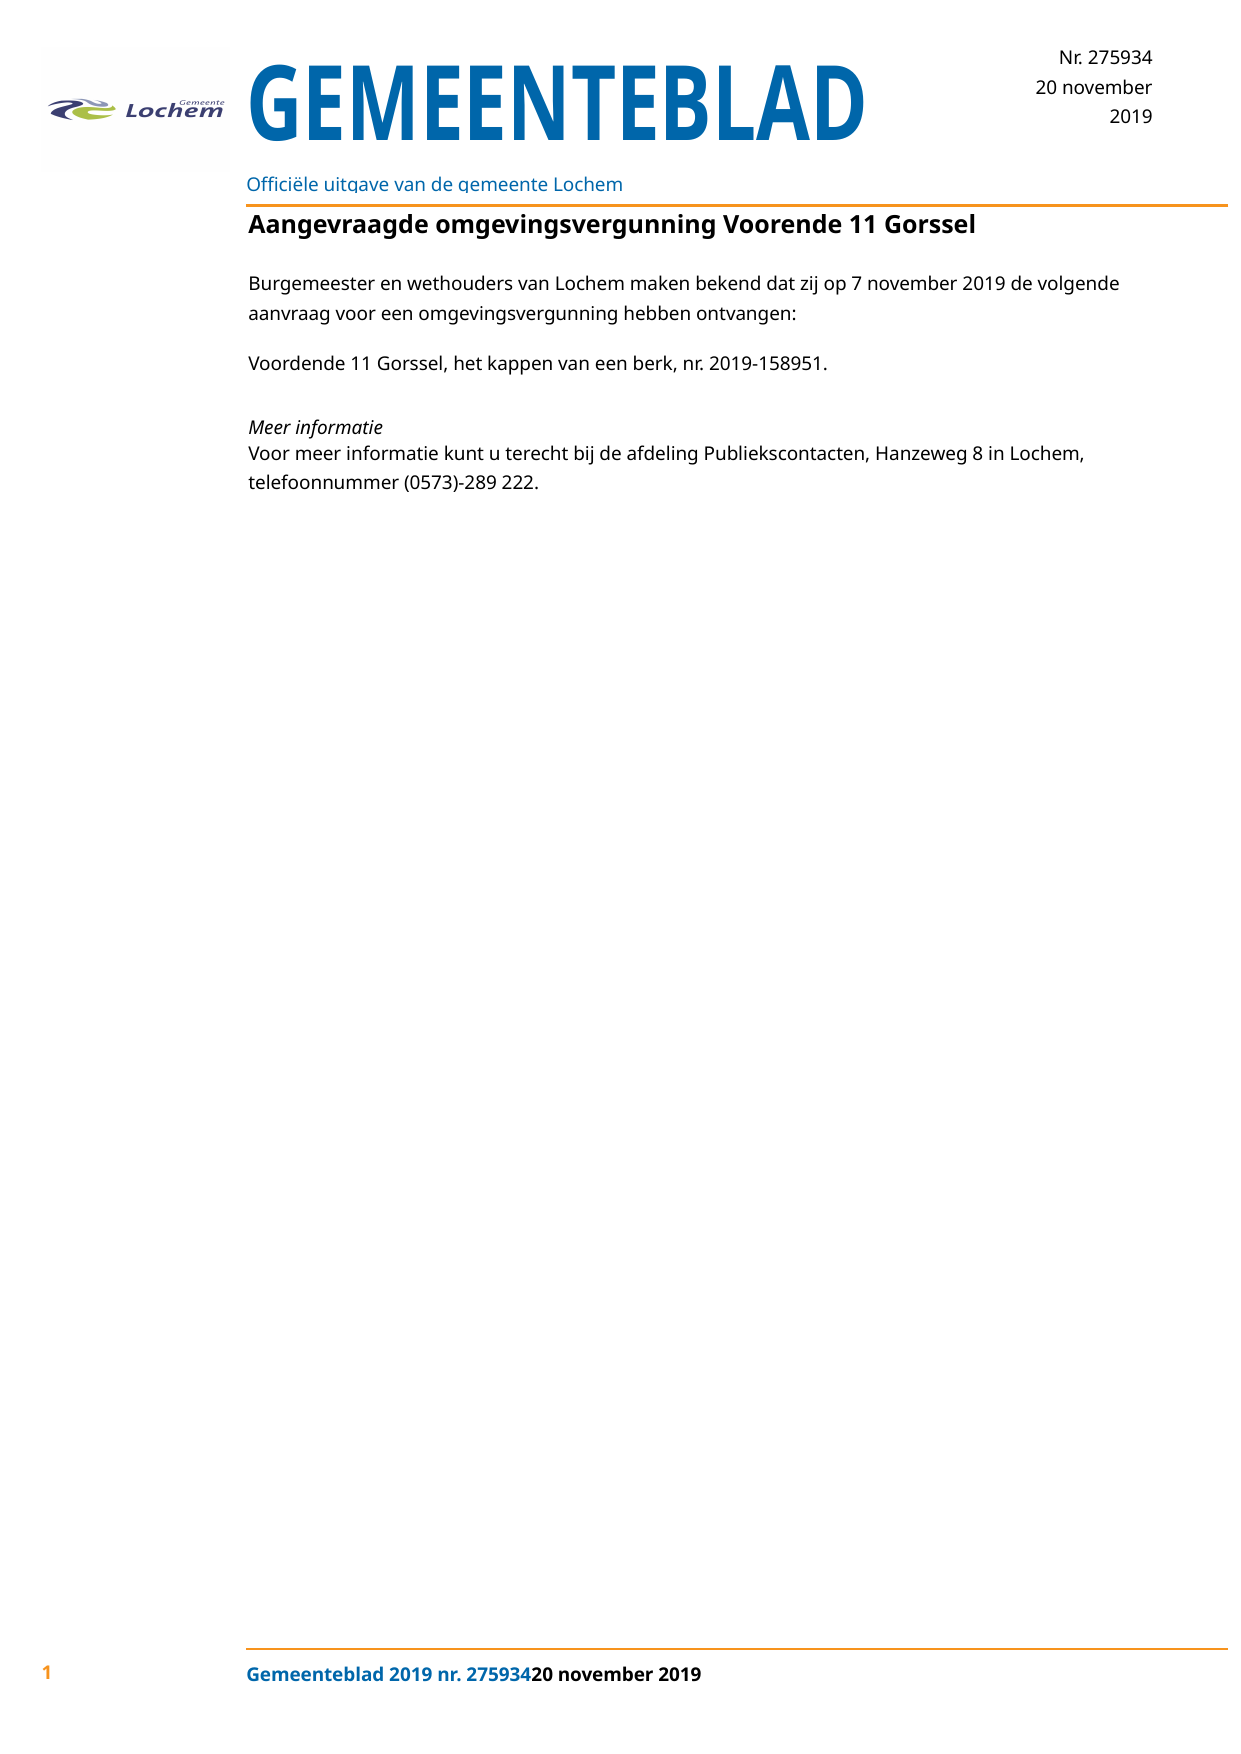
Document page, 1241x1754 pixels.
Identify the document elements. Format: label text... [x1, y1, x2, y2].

text Burgemeester en wethouders van Lochem maken bekend dat zij op 7 november 2019 de volgende aanvraag voor een omgevingsvergunning hebben ontvangen: [248, 270, 1152, 326]
text Voor meer informatie kunt u terecht bij de afdeling Publiekscontacten, Hanzeweg 8 in Lochem, telefoonnummer (0573)-289 222. [248, 440, 1152, 495]
picture [41, 47, 231, 172]
text Aangevraagde omgevingsvergunning Voorende 11 Gorssel [248, 207, 1152, 241]
text Voordende 11 Gorssel, het kappen van een berk, nr. 2019-158951. [248, 350, 1152, 376]
text Meer informatie [248, 414, 1152, 440]
